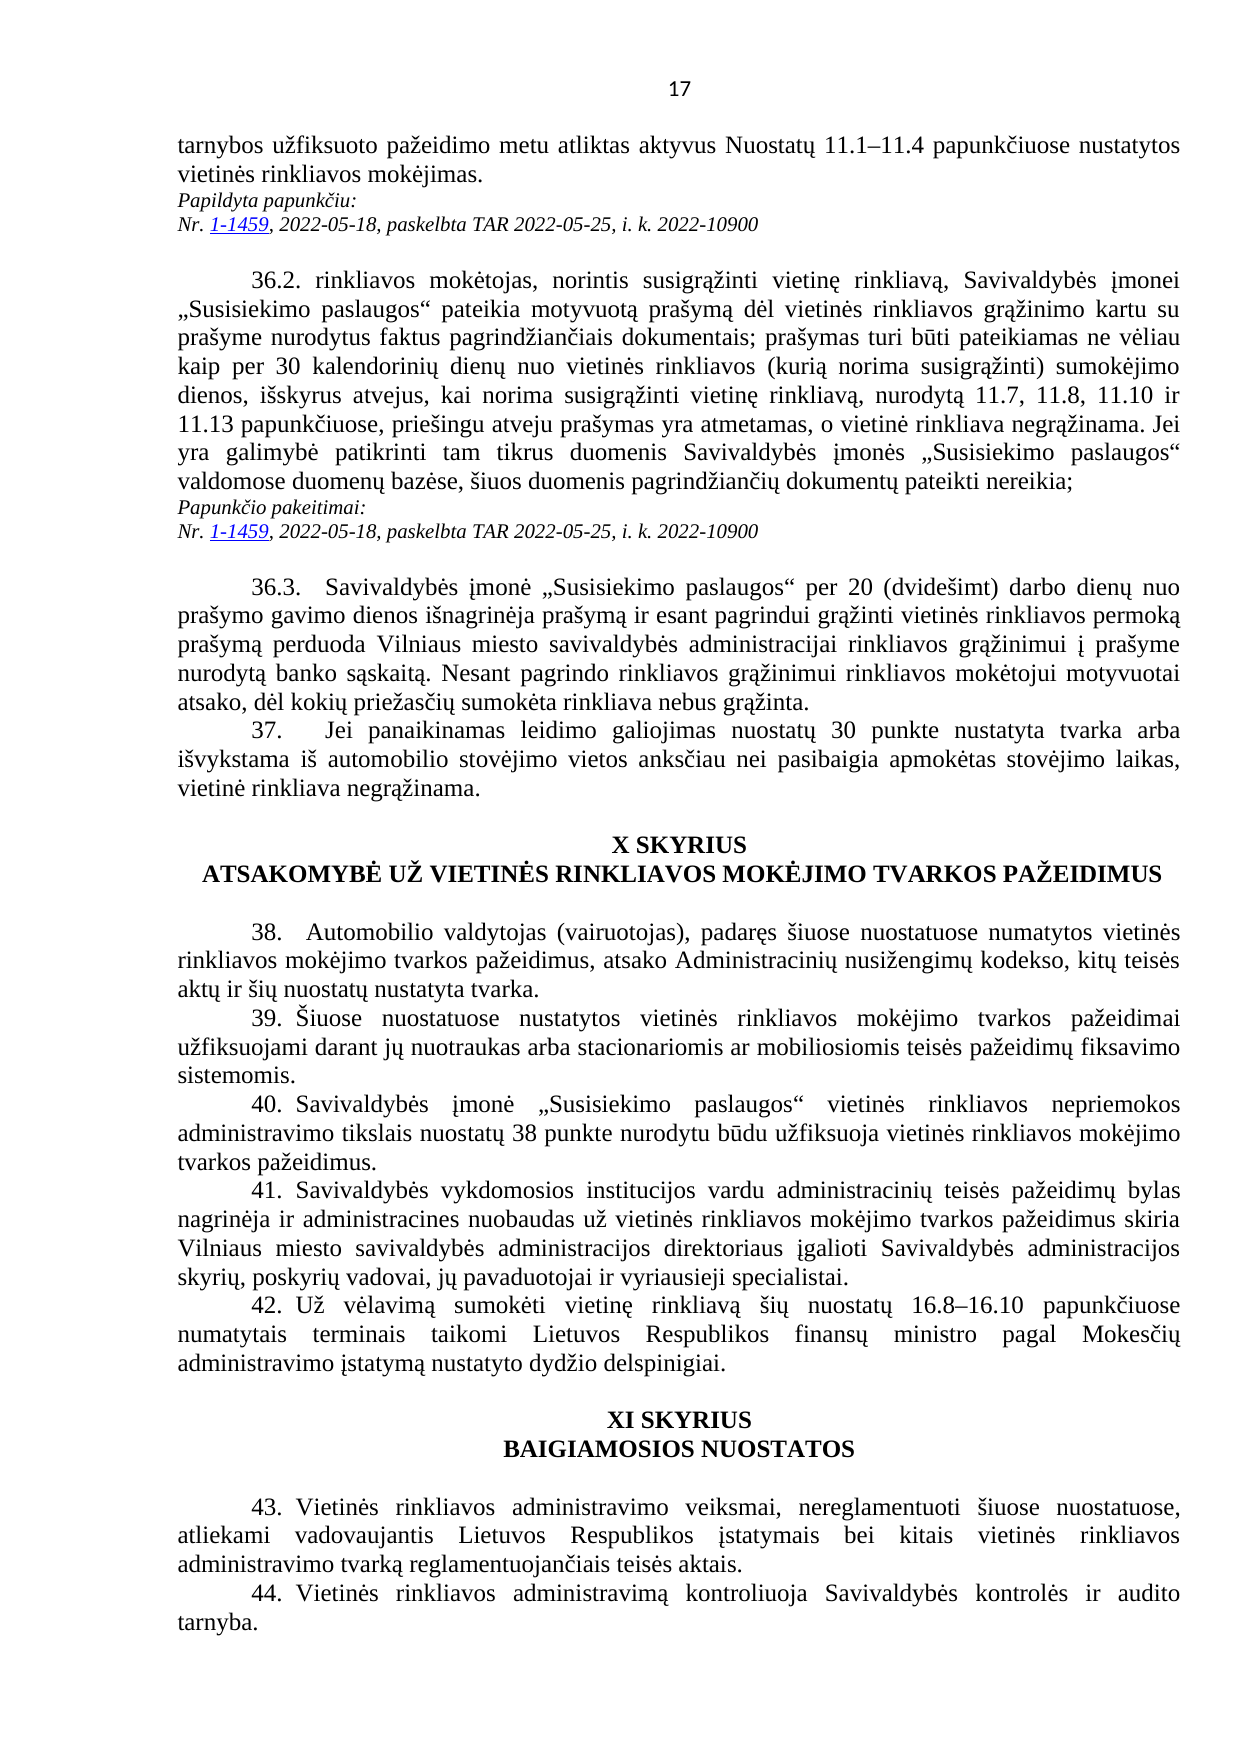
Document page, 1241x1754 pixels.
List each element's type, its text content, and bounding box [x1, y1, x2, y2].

text 44. Vietinės rinkliavos administravimą kontroliuoja Savivaldybės kontrolės ir audito tarnyba. [177, 1578, 1181, 1636]
text ATSAKOMYBĖ UŽ VIETINĖS RINKLIAVOS MOKĖJIMO TVARKOS PAŽEIDIMUS [177, 859, 1181, 888]
text 42. Už vėlavimą sumokėti vietinę rinkliavą šių nuostatų 16.8–16.10 papunkčiuose numatytais terminais taikomi Lietuvos Respublikos finansų ministro pagal Mokesčių administravimo įstatymą nustatyto dydžio delspinigiai. [177, 1291, 1181, 1377]
text tarnybos užfiksuoto pažeidimo metu atliktas aktyvus Nuostatų 11.1–11.4 papunkčiuose nustatytos vietinės rinkliavos mokėjimas. [177, 131, 1181, 188]
text 41. Savivaldybės vykdomosios institucijos vardu administracinių teisės pažeidimų bylas nagrinėja ir administracines nuobaudas už vietinės rinkliavos mokėjimo tvarkos pažeidimus skiria Vilniaus miesto savivaldybės administracijos direktoriaus įgalioti Savivaldybės administracijos skyrių, poskyrių vadovai, jų pavaduotojai ir vyriausieji specialistai. [177, 1176, 1181, 1291]
text Papildyta papunkčiu: [177, 188, 1181, 212]
text Nr. 1-1459, 2022-05-18, paskelbta TAR 2022-05-25, i. k. 2022-10900 [177, 519, 1181, 543]
text 39. Šiuose nuostatuose nustatytos vietinės rinkliavos mokėjimo tvarkos pažeidimai užfiksuojami darant jų nuotraukas arba stacionariomis ar mobiliosiomis teisės pažeidimų fiksavimo sistemomis. [177, 1003, 1181, 1089]
text 43. Vietinės rinkliavos administravimo veiksmai, nereglamentuoti šiuose nuostatuose, atliekami vadovaujantis Lietuvos Respublikos įstatymais bei kitais vietinės rinkliavos administravimo tvarką reglamentuojančiais teisės aktais. [177, 1492, 1181, 1578]
text Papunkčio pakeitimai: [177, 495, 1181, 519]
text BAIGIAMOSIOS NUOSTATOS [177, 1434, 1181, 1463]
text XI SKYRIUS [177, 1406, 1181, 1434]
text 40. Savivaldybės įmonė „Susisiekimo paslaugos“ vietinės rinkliavos nepriemokos administravimo tikslais nuostatų 38 punkte nurodytu būdu užfiksuoja vietinės rinkliavos mokėjimo tvarkos pažeidimus. [177, 1089, 1181, 1176]
text 36.3. Savivaldybės įmonė „Susisiekimo paslaugos“ per 20 (dvidešimt) darbo dienų nuo prašymo gavimo dienos išnagrinėja prašymą ir esant pagrindui grąžinti vietinės rinkliavos permoką prašymą perduoda Vilniaus miesto savivaldybės administracijai rinkliavos grąžinimui į prašyme nurodytą banko sąskaitą. Nesant pagrindo rinkliavos grąžinimui rinkliavos mokėtojui motyvuotai atsako, dėl kokių priežasčių sumokėta rinkliava nebus grąžinta. [177, 572, 1181, 716]
text X SKYRIUS [177, 831, 1181, 859]
text 37. Jei panaikinamas leidimo galiojimas nuostatų 30 punkte nustatyta tvarka arba išvykstama iš automobilio stovėjimo vietos anksčiau nei pasibaigia apmokėtas stovėjimo laikas, vietinė rinkliava negrąžinama. [177, 716, 1181, 802]
text 36.2. rinkliavos mokėtojas, norintis susigrąžinti vietinę rinkliavą, Savivaldybės įmonei „Susisiekimo paslaugos“ pateikia motyvuotą prašymą dėl vietinės rinkliavos grąžinimo kartu su prašyme nurodytus faktus pagrindžiančiais dokumentais; prašymas turi būti pateikiamas ne vėliau kaip per 30 kalendorinių dienų nuo vietinės rinkliavos (kurią norima susigrąžinti) sumokėjimo dienos, išskyrus atvejus, kai norima susigrąžinti vietinę rinkliavą, nurodytą 11.7, 11.8, 11.10 ir 11.13 papunkčiuose, priešingu atveju prašymas yra atmetamas, o vietinė rinkliava negrąžinama. Jei yra galimybė patikrinti tam tikrus duomenis Savivaldybės įmonės „Susisiekimo paslaugos“ valdomose duomenų bazėse, šiuos duomenis pagrindžiančių dokumentų pateikti nereikia; [177, 265, 1181, 495]
text Nr. 1-1459, 2022-05-18, paskelbta TAR 2022-05-25, i. k. 2022-10900 [177, 212, 1181, 236]
text 38. Automobilio valdytojas (vairuotojas), padaręs šiuose nuostatuose numatytos vietinės rinkliavos mokėjimo tvarkos pažeidimus, atsako Administracinių nusižengimų kodekso, kitų teisės aktų ir šių nuostatų nustatyta tvarka. [177, 917, 1181, 1003]
